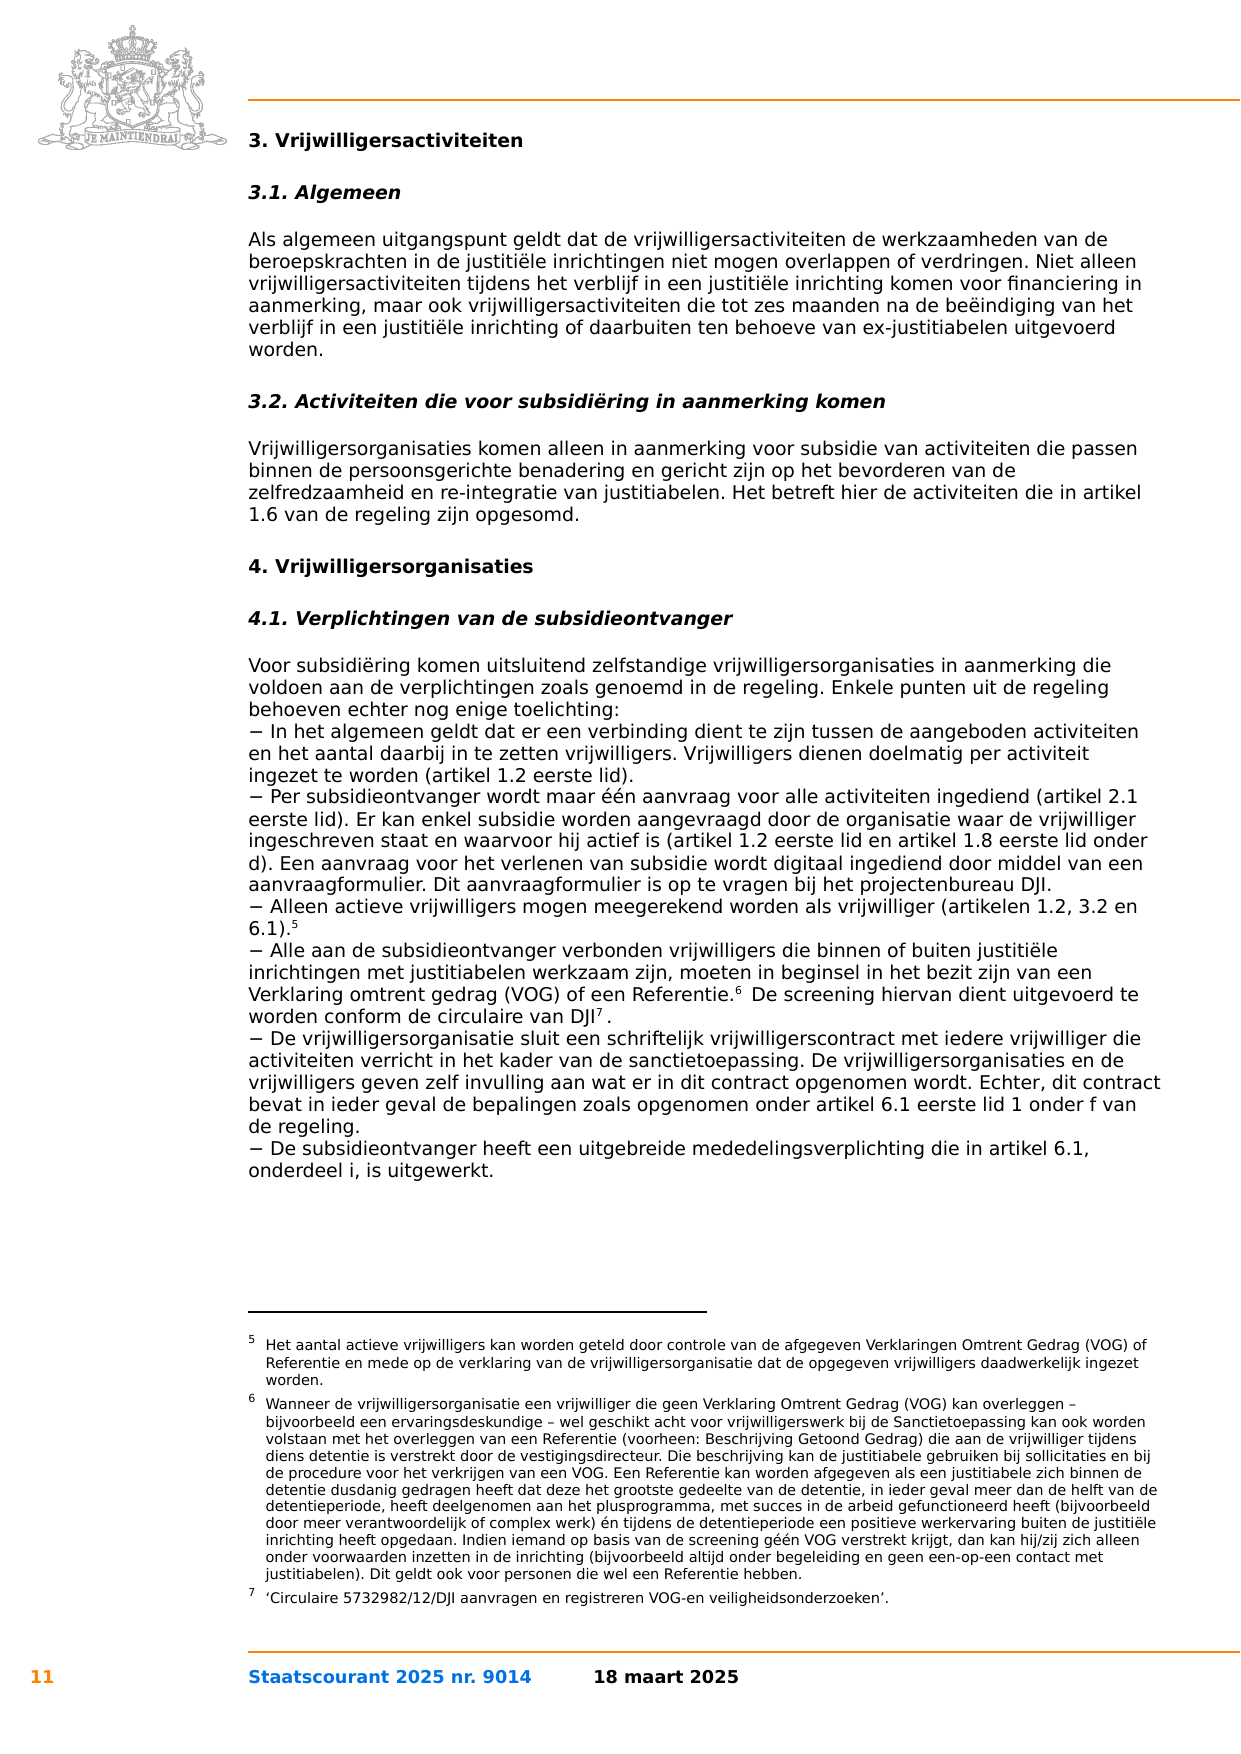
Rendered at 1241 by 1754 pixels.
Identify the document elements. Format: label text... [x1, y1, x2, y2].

text Als algemeen uitgangspunt geldt dat de vrijwilligersactiviteiten de werkzaamheden van de beroepskrachten in de justitiële inrichtingen niet mogen overlappen of verdringen. Niet alleen vrijwilligersactiviteiten tijdens het verblijf in een justitiële inrichting komen voor financiering in aanmerking, maar ook vrijwilligersactiviteiten die tot zes maanden na de beëindiging van het verblijf in een justitiële inrichting of daarbuiten ten behoeve van ex-justitiabelen uitgevoerd worden. [248, 229, 1163, 361]
text Vrijwilligersorganisaties komen alleen in aanmerking voor subsidie van activiteiten die passen binnen de persoonsgerichte benadering en gericht zijn op het bevorderen van de zelfredzaamheid en re-integratie van justitiabelen. Het betreft hier de activiteiten die in artikel 1.6 van de regeling zijn opgesomd. [248, 438, 1163, 526]
picture [38, 25, 227, 150]
text − Alle aan de subsidieontvanger verbonden vrijwilligers die binnen of buiten justitiële inrichtingen met justitiabelen werkzaam zijn, moeten in beginsel in het bezit zijn van een Verklaring omtrent gedrag (VOG) of een Referentie. De screening hiervan dient uitgevoerd te worden conform de circulaire van DJI. [248, 940, 1163, 1028]
text ‘Circulaire 5732982/12/DJI aanvragen en registreren VOG-en veiligheidsonderzoeken’. [248, 1586, 1163, 1608]
text Voor subsidiëring komen uitsluitend zelfstandige vrijwilligersorganisaties in aanmerking die voldoen aan de verplichtingen zoals genoemd in de regeling. Enkele punten uit de regeling behoeven echter nog enige toelichting: [248, 654, 1163, 721]
text − De vrijwilligersorganisatie sluit een schriftelijk vrijwilligerscontract met iedere vrijwilliger die activiteiten verricht in het kader van de sanctietoepassing. De vrijwilligersorganisaties en de vrijwilligers geven zelf invulling aan wat er in dit contract opgenomen wordt. Echter, dit contract bevat in ieder geval de bepalingen zoals opgenomen onder artikel 6.1 eerste lid 1 onder f van de regeling. [248, 1028, 1163, 1138]
text Wanneer de vrijwilligersorganisatie een vrijwilliger die geen Verklaring Omtrent Gedrag (VOG) kan overleggen – bijvoorbeeld een ervaringsdeskundige – wel geschikt acht voor vrijwilligerswerk bij de Sanctietoepassing kan ook worden volstaan met het overleggen van een Referentie (voorheen: Beschrijving Getoond Gedrag) die aan de vrijwilliger tijdens diens detentie is verstrekt door de vestigingsdirecteur. Die beschrijving kan de justitiabele gebruiken bij sollicitaties en bij de procedure voor het verkrijgen van een VOG. Een Referentie kan worden afgegeven als een justitiabele zich binnen de detentie dusdanig gedragen heeft dat deze het grootste gedeelte van de detentie, in ieder geval meer dan de helft van de detentieperiode, heeft deelgenomen aan het plusprogramma, met succes in de arbeid gefunctioneerd heeft (bijvoorbeeld door meer verantwoordelijk of complex werk) én tijdens de detentieperiode een positieve werkervaring buiten de justitiële inrichting heeft opgedaan. Indien iemand op basis van de screening géén VOG verstrekt krijgt, dan kan hij/zij zich alleen onder voorwaarden inzetten in de inrichting (bijvoorbeeld altijd onder begeleiding en geen een-op-een contact met justitiabelen). Dit geldt ook voor personen die wel een Referentie hebben. [248, 1392, 1163, 1583]
text Het aantal actieve vrijwilligers kan worden geteld door controle van de afgegeven Verklaringen Omtrent Gedrag (VOG) of Referentie en mede op de verklaring van de vrijwilligersorganisatie dat de opgegeven vrijwilligers daadwerkelijk ingezet worden. [248, 1333, 1163, 1389]
text − Per subsidieontvanger wordt maar één aanvraag voor alle activiteiten ingediend (artikel 2.1 eerste lid). Er kan enkel subsidie worden aangevraagd door de organisatie waar de vrijwilliger ingeschreven staat en waarvoor hij actief is (artikel 1.2 eerste lid en artikel 1.8 eerste lid onder d). Een aanvraag voor het verlenen van subsidie wordt digitaal ingediend door middel van een aanvraagformulier. Dit aanvraagformulier is op te vragen bij het projectenbureau DJI. [248, 786, 1163, 896]
text − Alleen actieve vrijwilligers mogen meegerekend worden als vrijwilliger (artikelen 1.2, 3.2 en 6.1). [248, 896, 1163, 940]
text − De subsidieontvanger heeft een uitgebreide mededelingsverplichting die in artikel 6.1, onderdeel i, is uitgewerkt. [248, 1138, 1163, 1182]
subtitle 3.1. Algemeen [248, 182, 1163, 204]
subtitle 4.1. Verplichtingen van de subsidieontvanger [248, 608, 1163, 629]
subtitle 4. Vrijwilligersorganisaties [248, 556, 1163, 578]
subtitle 3.2. Activiteiten die voor subsidiëring in aanmerking komen [248, 391, 1163, 413]
subtitle 3. Vrijwilligersactiviteiten [248, 130, 1163, 152]
text − In het algemeen geldt dat er een verbinding dient te zijn tussen de aangeboden activiteiten en het aantal daarbij in te zetten vrijwilligers. Vrijwilligers dienen doelmatig per activiteit ingezet te worden (artikel 1.2 eerste lid). [248, 721, 1163, 786]
